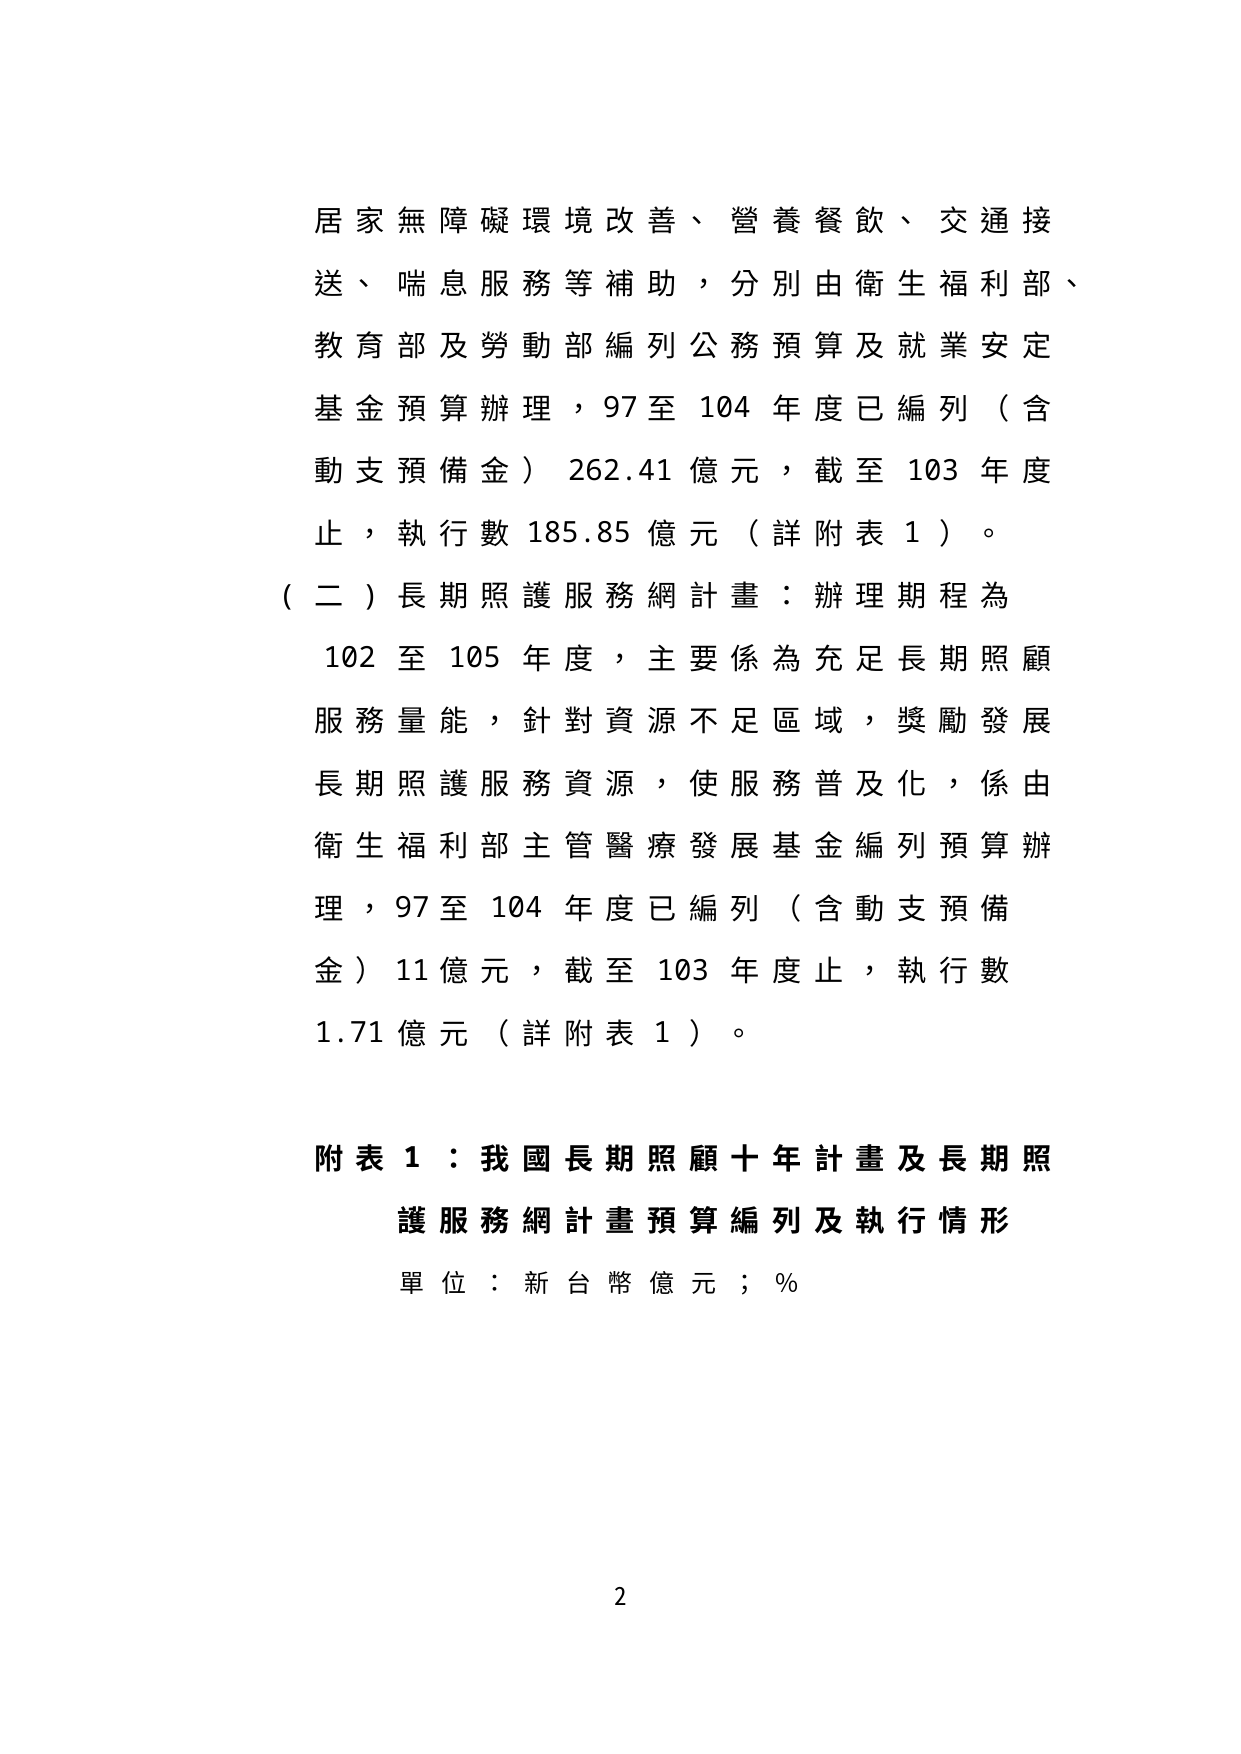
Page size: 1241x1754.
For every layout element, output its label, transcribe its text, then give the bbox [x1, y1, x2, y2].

text (二)長期照護服務網計畫：辦理期程為102至105年度，主要係為充足長期照顧服務量能，針對資源不足區域，獎勵發展長期照護服務資源，使服務普及化，係由衛生福利部主管醫療發展基金編列預算辦理，97至104年度已編列（含動支預備金）11億元，截至103年度止，執行數1.71億元（詳附表1）。 [242, 552, 1058, 1052]
text 附表1：我國長期照顧十年計畫及長期照護服務網計畫預算編列及執行情形 單位：新台幣億元；％ [271, 1115, 1058, 1302]
text (一)我國長期照顧十年計畫：辦理期程為96至105年度，主要係對日常生活功能受損而需要協助的年長者，提供照顧服務（含居家服務、日間照顧、家庭托顧）、社區及居家復健、輔助器具購買或租用、居家無障礙環境改善、營養餐飲、交通接送、喘息服務等補助，分別由衛生福利部、教育部及勞動部編列公務預算及就業安定基金預算辦理，97至104年度已編列（含動支預備金）262.41億元，截至103年度止，執行數185.85億元（詳附表1）。 [242, 177, 1058, 552]
